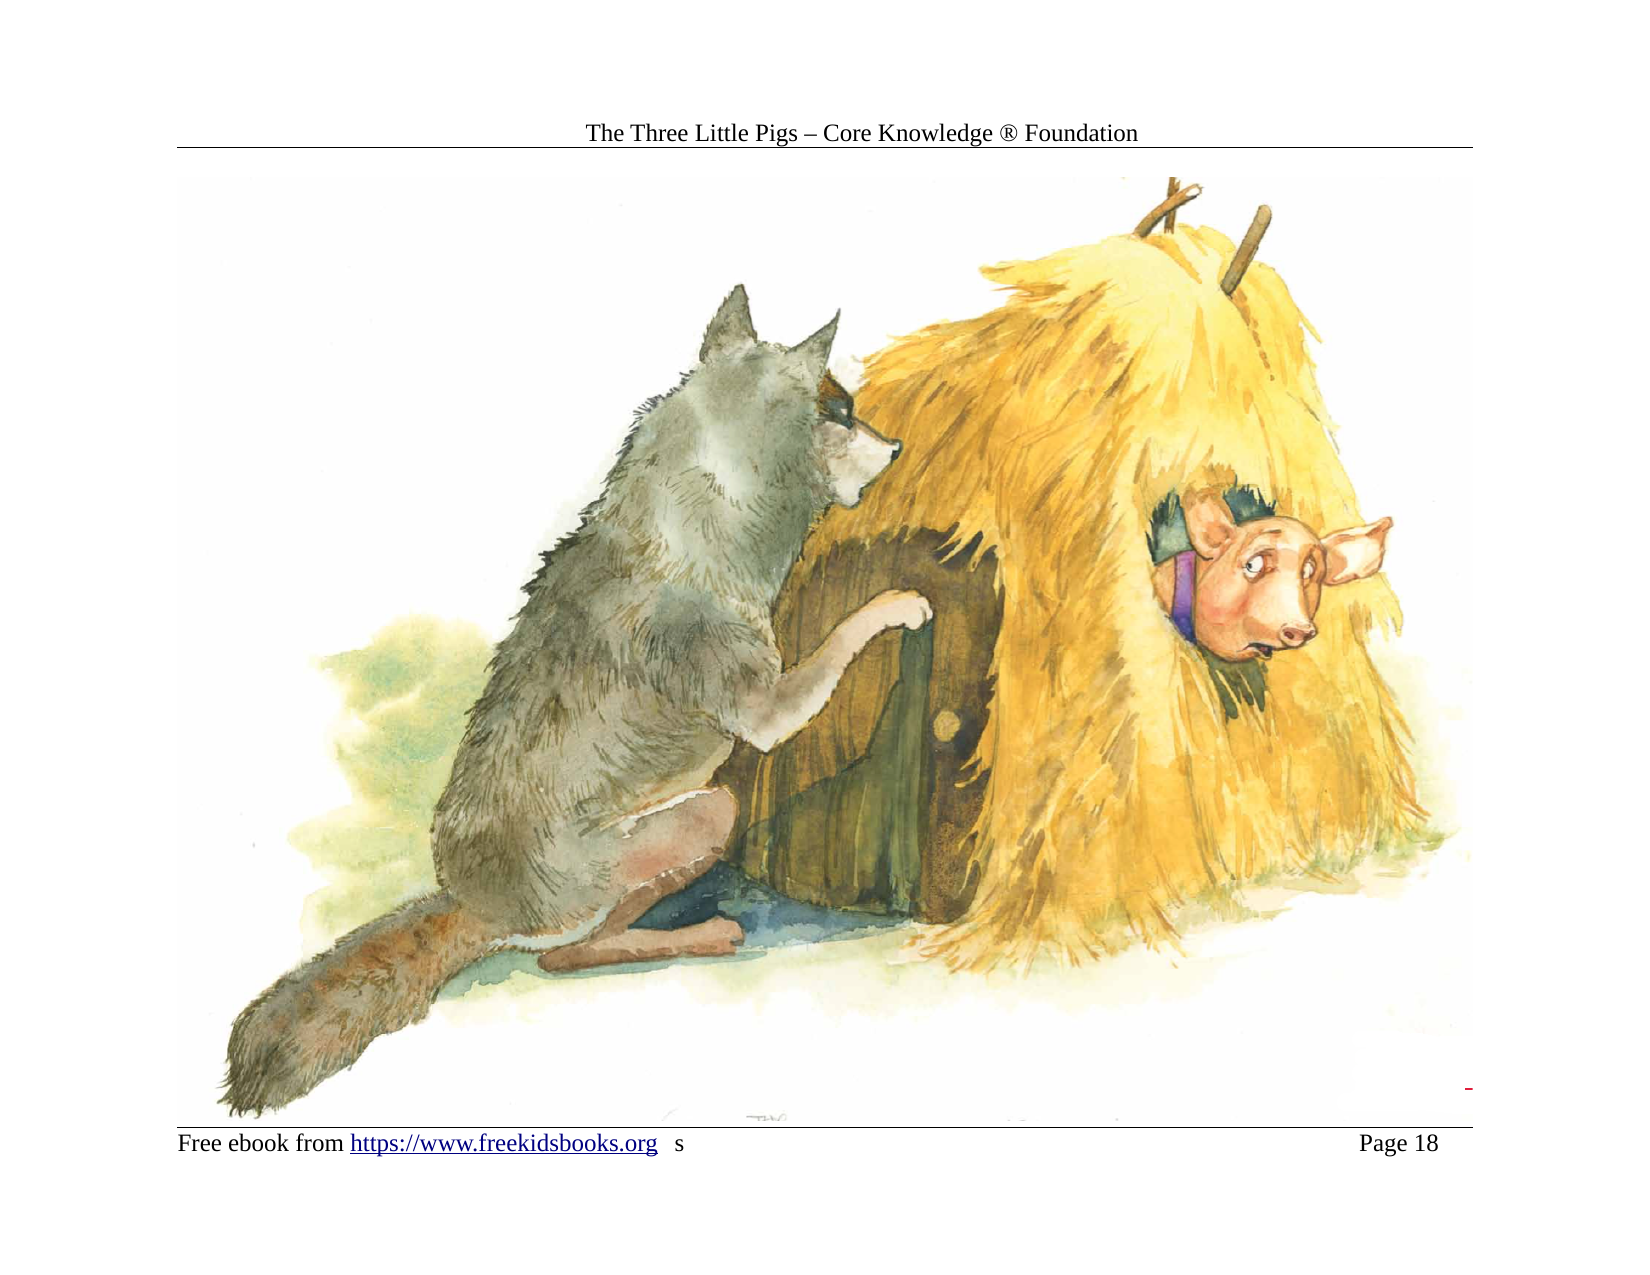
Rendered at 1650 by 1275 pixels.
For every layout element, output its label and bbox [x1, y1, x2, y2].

picture [177, 177, 1473, 1121]
